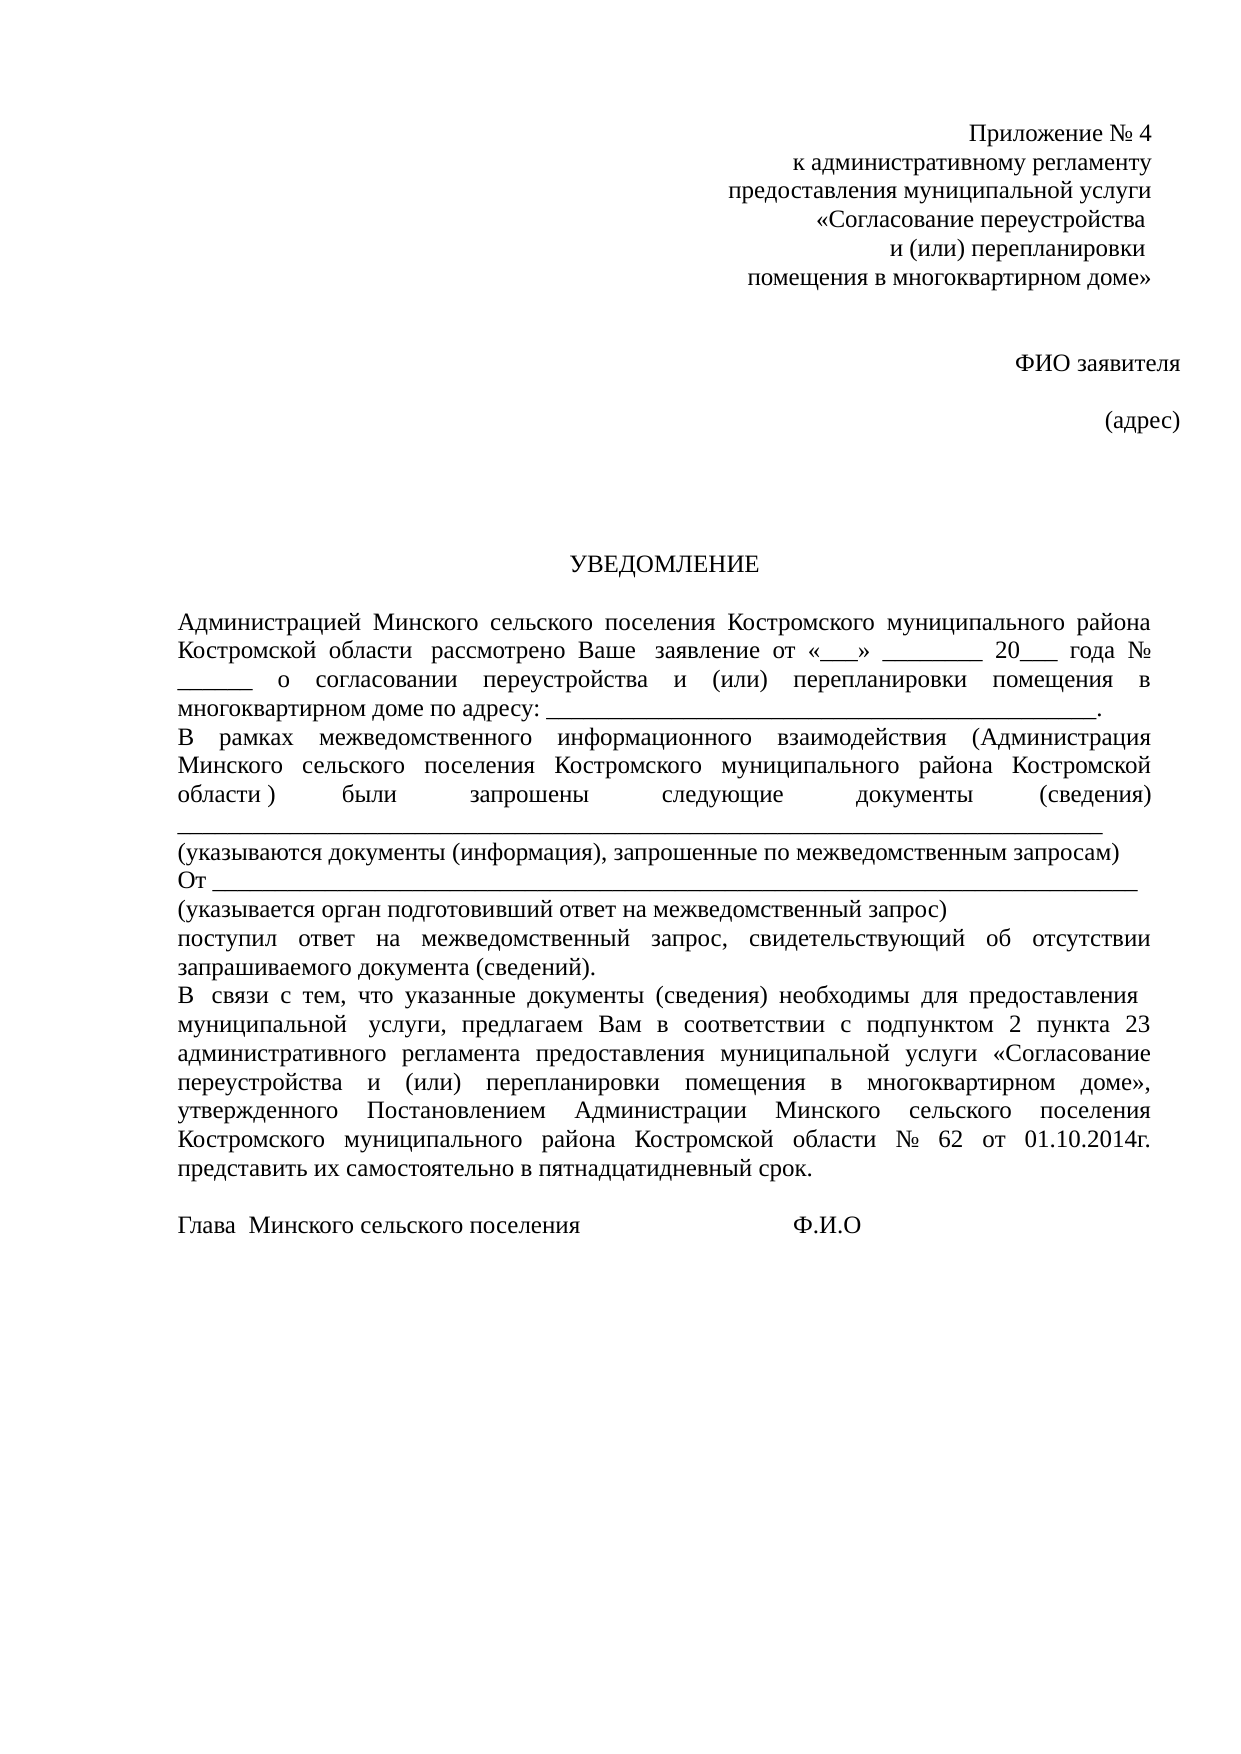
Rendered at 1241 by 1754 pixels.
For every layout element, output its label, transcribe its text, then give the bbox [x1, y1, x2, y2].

text поступил ответ на межведомственный запрос, свидетельствующий об отсутствии запрашиваемого документа (сведений). [177, 923, 1152, 981]
text В рамках межведомственного информационного взаимодействия (Администрация Минского сельского поселения Костромского муниципального района Костромской области ) были запрошены следующие документы (сведения) __________________________________________________________________________ [177, 722, 1152, 837]
text (указываются документы (информация), запрошенные по межведомственным запросам) [177, 837, 1152, 866]
text УВЕДОМЛЕНИЕ [177, 549, 1152, 578]
text помещения в многоквартирном доме» [177, 262, 1152, 291]
text и (или) перепланировки [177, 233, 1152, 262]
text От __________________________________________________________________________ [177, 866, 1152, 894]
text «Согласование переустройства [177, 204, 1152, 233]
table_header ФИО заявителя (адрес) [683, 348, 1180, 492]
text предоставления муниципальной услуги [177, 176, 1152, 204]
table_header [177, 348, 682, 492]
text (указывается орган подготовивший ответ на межведомственный запрос) [177, 894, 1152, 923]
text В связи с тем, что указанные документы (сведения) необходимы для предоставления муниципальной услуги, предлагаем Вам в соответствии с подпунктом 2 пункта 23 административного регламента предоставления муниципальной услуги «Согласование переустройства и (или) перепланировки помещения в многоквартирном доме», утвержденного Постановлением Администрации Минского сельского поселения Костромского муниципального района Костромской области № 62 от 01.10.2014г. представить их самостоятельно в пятнадцатидневный срок. [177, 981, 1152, 1182]
text Глава Минского сельского поселения Ф.И.О [177, 1211, 1152, 1239]
text Приложение № 4 [177, 118, 1152, 147]
text Администрацией Минского сельского поселения Костромского муниципального района Костромской области рассмотрено Ваше заявление от «___» ________ 20___ года № ______ о согласовании переустройства и (или) перепланировки помещения в многоквартирном доме по адресу: ____________________________________________. [177, 607, 1152, 722]
text к административному регламенту [177, 147, 1152, 176]
